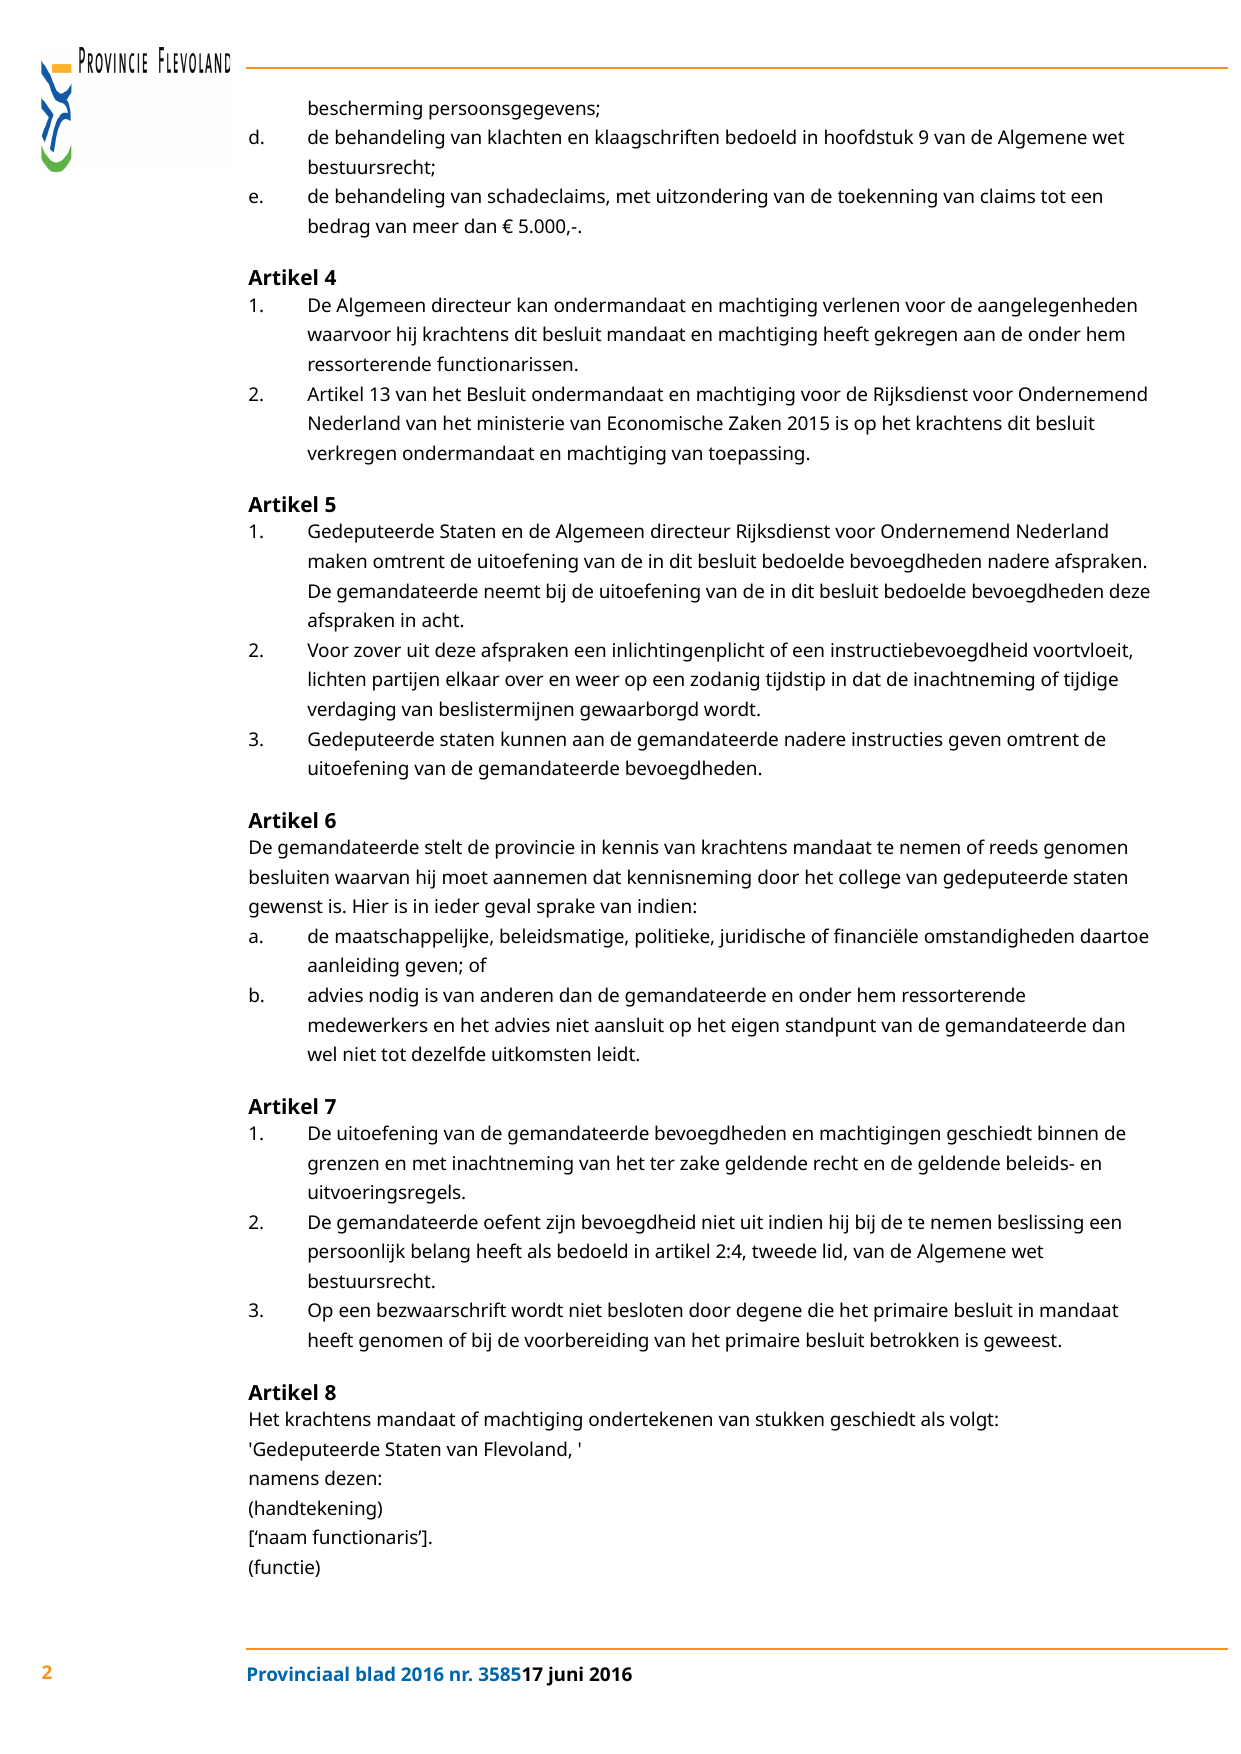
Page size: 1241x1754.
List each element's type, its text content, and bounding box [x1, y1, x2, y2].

list Artikel 13 van het Besluit ondermandaat en machtiging voor de Rijksdienst voor Ondernemend Nederland van het ministerie van Economische Zaken 2015 is op het krachtens dit besluit verkregen ondermandaat en machtiging van toepassing. [248, 381, 1152, 466]
list De gemandateerde oefent zijn bevoegdheid niet uit indien hij bij de te nemen beslissing een persoonlijk belang heeft als bedoeld in artikel 2:4, tweede lid, van de Algemene wet bestuursrecht. [248, 1209, 1152, 1294]
list De Algemeen directeur kan ondermandaat en machtiging verlenen voor de aangelegenheden waarvoor hij krachtens dit besluit mandaat en machtiging heeft gekregen aan de onder hem ressorterende functionarissen. [248, 292, 1152, 377]
picture [41, 47, 231, 172]
list de behandeling van schadeclaims, met uitzondering van de toekenning van claims tot een bedrag van meer dan € 5.000,-. [248, 183, 1152, 239]
list de maatschappelijke, beleidsmatige, politieke, juridische of financiële omstandigheden daartoe aanleiding geven; of [248, 923, 1152, 978]
text Artikel 6 [248, 806, 1152, 834]
list Gedeputeerde staten kunnen aan de gemandateerde nadere instructies geven omtrent de uitoefening van de gemandateerde bevoegdheden. [248, 726, 1152, 781]
list Voor zover uit deze afspraken een inlichtingenplicht of een instructiebevoegdheid voortvloeit, lichten partijen elkaar over en weer op een zodanig tijdstip in dat de inachtneming of tijdige verdaging van beslistermijnen gewaarborgd wordt. [248, 637, 1152, 722]
text Artikel 5 [248, 490, 1152, 519]
text namens dezen: [248, 1465, 1152, 1491]
list bescherming persoonsgegevens; [248, 95, 1152, 121]
text Artikel 8 [248, 1378, 1152, 1406]
list Gedeputeerde Staten en de Algemeen directeur Rijksdienst voor Ondernemend Nederland maken omtrent de uitoefening van de in dit besluit bedoelde bevoegdheden nadere afspraken. De gemandateerde neemt bij de uitoefening van de in dit besluit bedoelde bevoegdheden deze afspraken in acht. [248, 519, 1152, 633]
list de behandeling van klachten en klaagschriften bedoeld in hoofdstuk 9 van de Algemene wet bestuursrecht; [248, 124, 1152, 180]
text 'Gedeputeerde Staten van Flevoland, ' [248, 1436, 1152, 1461]
list De uitoefening van de gemandateerde bevoegdheden en machtigingen geschiedt binnen de grenzen en met inachtneming van het ter zake geldende recht en de geldende beleids- en uitvoeringsregels. [248, 1120, 1152, 1205]
text De gemandateerde stelt de provincie in kennis van krachtens mandaat te nemen of reeds genomen besluiten waarvan hij moet aannemen dat kennisneming door het college van gedeputeerde staten gewenst is. Hier is in ieder geval sprake van indien: [248, 834, 1152, 919]
text [‘naam functionaris’]. [248, 1524, 1152, 1550]
list advies nodig is van anderen dan de gemandateerde en onder hem ressorterende medewerkers en het advies niet aansluit op het eigen standpunt van de gemandateerde dan wel niet tot dezelfde uitkomsten leidt. [248, 982, 1152, 1067]
text (functie) [248, 1554, 1152, 1580]
text Artikel 4 [248, 263, 1152, 292]
text Artikel 7 [248, 1092, 1152, 1120]
text (handtekening) [248, 1495, 1152, 1521]
text Het krachtens mandaat of machtiging ondertekenen van stukken geschiedt als volgt: [248, 1406, 1152, 1432]
list Op een bezwaarschrift wordt niet besloten door degene die het primaire besluit in mandaat heeft genomen of bij de voorbereiding van het primaire besluit betrokken is geweest. [248, 1298, 1152, 1353]
